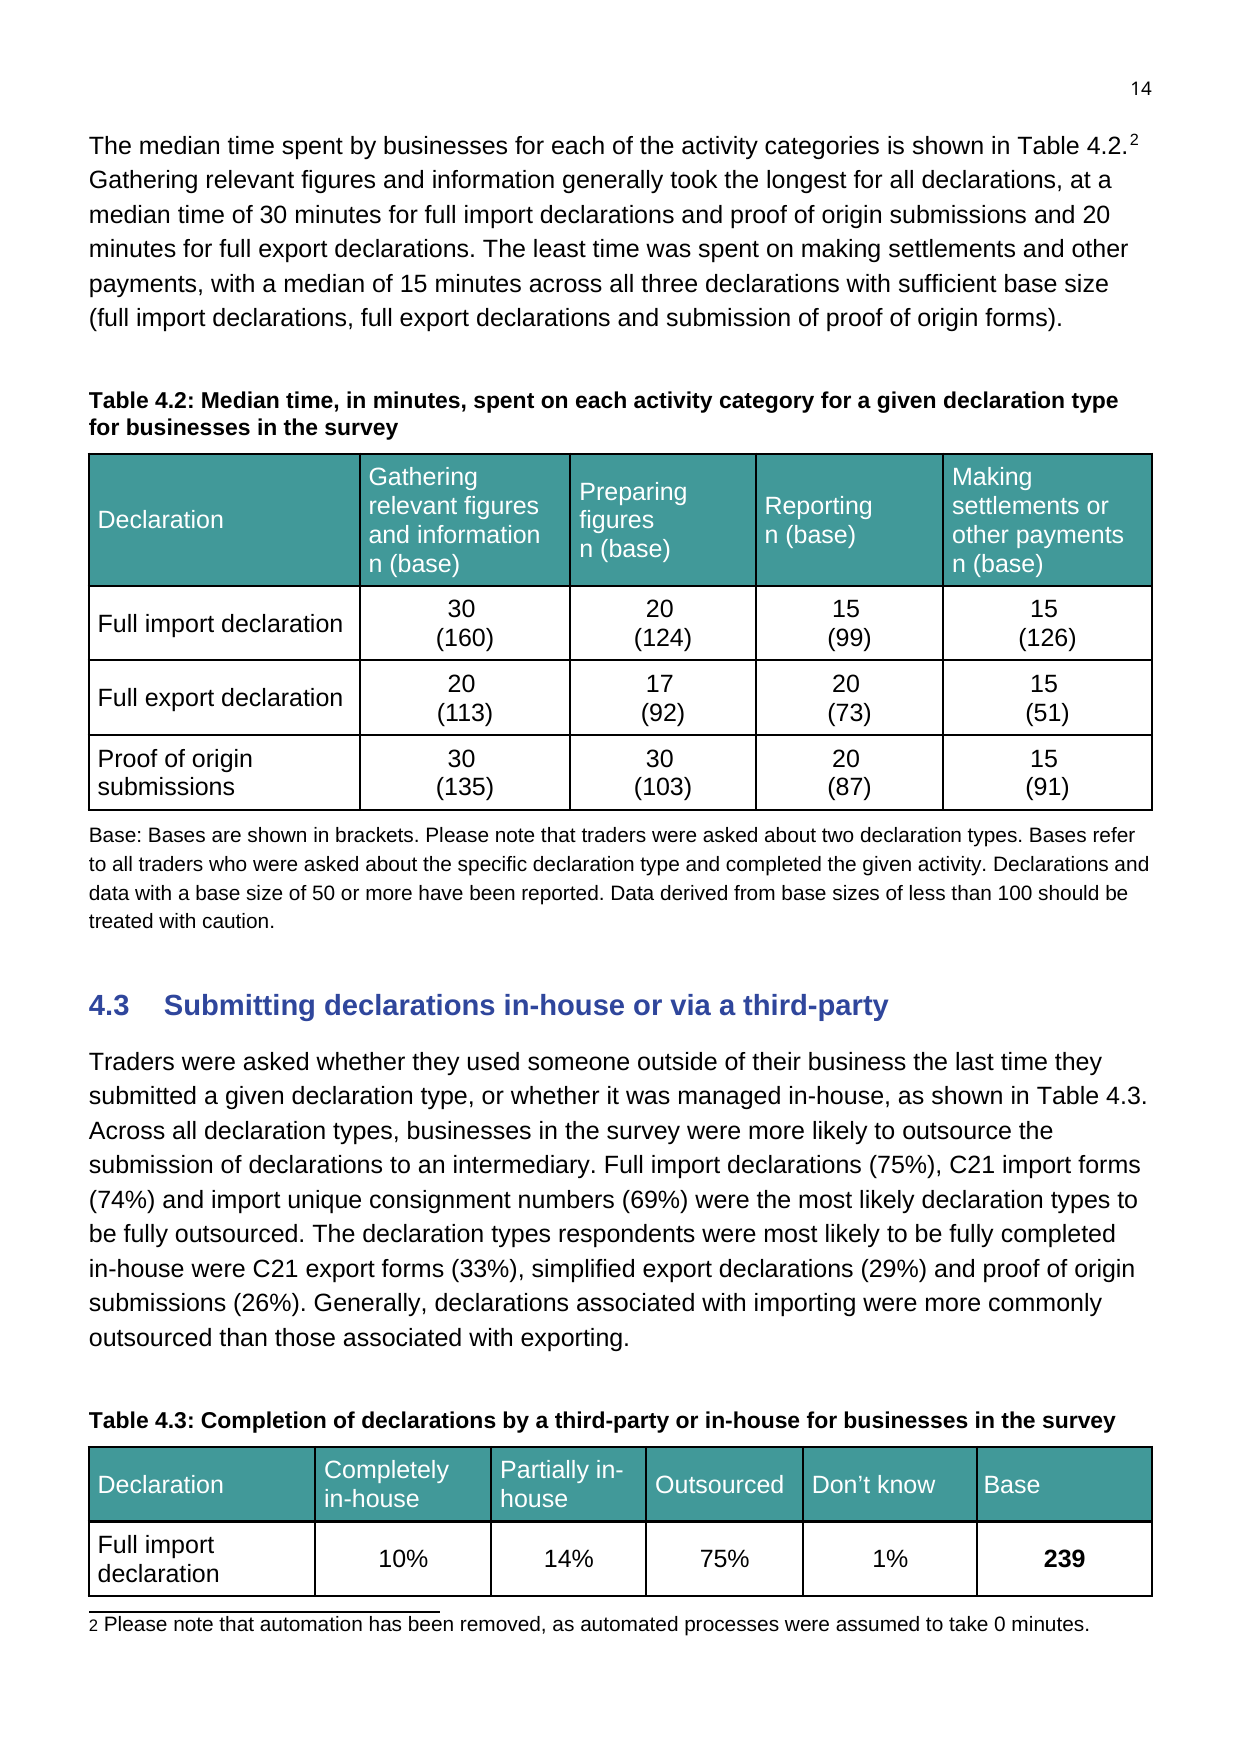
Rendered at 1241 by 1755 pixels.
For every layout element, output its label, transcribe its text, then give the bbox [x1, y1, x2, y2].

table_cell 30 (103) [571, 736, 755, 808]
table_cell Full import declaration [90, 1523, 314, 1595]
text Table 4.3: Completion of declarations by a third-party or in-house for businesses in the survey [89, 1407, 1152, 1433]
text The median time spent by businesses for each of the activity categories is shown in Table 4.2. Gathering relevant figures and information generally took the longest for all declarations, at a median time of 30 minutes for full import declarations and proof of origin submissions and 20 minutes for full export declarations. The least time was spent on making settlements and other payments, with a median of 15 minutes across all three declarations with sufficient base size (full import declarations, full export declarations and submission of proof of origin forms). [89, 131, 1152, 332]
table_cell 20 (87) [757, 736, 942, 808]
table_cell 10% [316, 1523, 490, 1595]
table_cell 30 (160) [361, 587, 569, 659]
table_cell 20 (124) [571, 587, 755, 659]
table_cell 15 (99) [757, 587, 942, 659]
table_cell Full import declaration [90, 587, 359, 659]
table_header Declaration [90, 1448, 314, 1520]
table_cell Full export declaration [90, 661, 359, 734]
table_header Declaration [90, 455, 359, 585]
table_header Gathering relevant figures and information n (base) [361, 455, 569, 585]
table_cell 30 (135) [361, 736, 569, 808]
table_cell 239 [978, 1523, 1151, 1595]
table_cell 14% [492, 1523, 645, 1595]
table_cell 17 (92) [571, 661, 755, 734]
table_cell 15 (126) [944, 587, 1151, 659]
table_header Making settlements or other payments n (base) [944, 455, 1151, 585]
text Please note that automation has been removed, as automated processes were assumed to take 0 minutes. [89, 1612, 1152, 1636]
text Traders were asked whether they used someone outside of their business the last time they submitted a given declaration type, or whether it was managed in-house, as shown in Table 4.3. Across all declaration types, businesses in the survey were more likely to outsource the submission of declarations to an intermediary. Full import declarations (75%), C21 import forms (74%) and import unique consignment numbers (69%) were the most likely declaration types to be fully outsourced. The declaration types respondents were most likely to be fully completed in-house were C21 export forms (33%), simplified export declarations (29%) and proof of origin submissions (26%). Generally, declarations associated with importing were more commonly outsourced than those associated with exporting. [89, 1047, 1152, 1351]
table_header Partially in-house [492, 1448, 645, 1520]
table_header Preparing figures n (base) [571, 455, 755, 585]
table_cell Proof of origin submissions [90, 736, 359, 808]
table_cell 15 (51) [944, 661, 1151, 734]
subtitle Submitting declarations in-house or via a third-party [89, 988, 1152, 1022]
text Table 4.2: Median time, in minutes, spent on each activity category for a given declaration type for businesses in the survey [89, 387, 1152, 440]
table_header Outsourced [647, 1448, 802, 1520]
table_cell 15 (91) [944, 736, 1151, 808]
table_header Don’t know [804, 1448, 976, 1520]
table_cell 20 (113) [361, 661, 569, 734]
table_cell 20 (73) [757, 661, 942, 734]
table_cell 1% [804, 1523, 976, 1595]
table_header Base [978, 1448, 1151, 1520]
table_cell 75% [647, 1523, 802, 1595]
text Base: Bases are shown in brackets. Please note that traders were asked about two declaration types. Bases refer to all traders who were asked about the specific declaration type and completed the given activity. Declarations and data with a base size of 50 or more have been reported. Data derived from base sizes of less than 100 should be treated with caution. [89, 823, 1152, 933]
table_header Completely in-house [316, 1448, 490, 1520]
table_header Reporting n (base) [757, 455, 942, 585]
